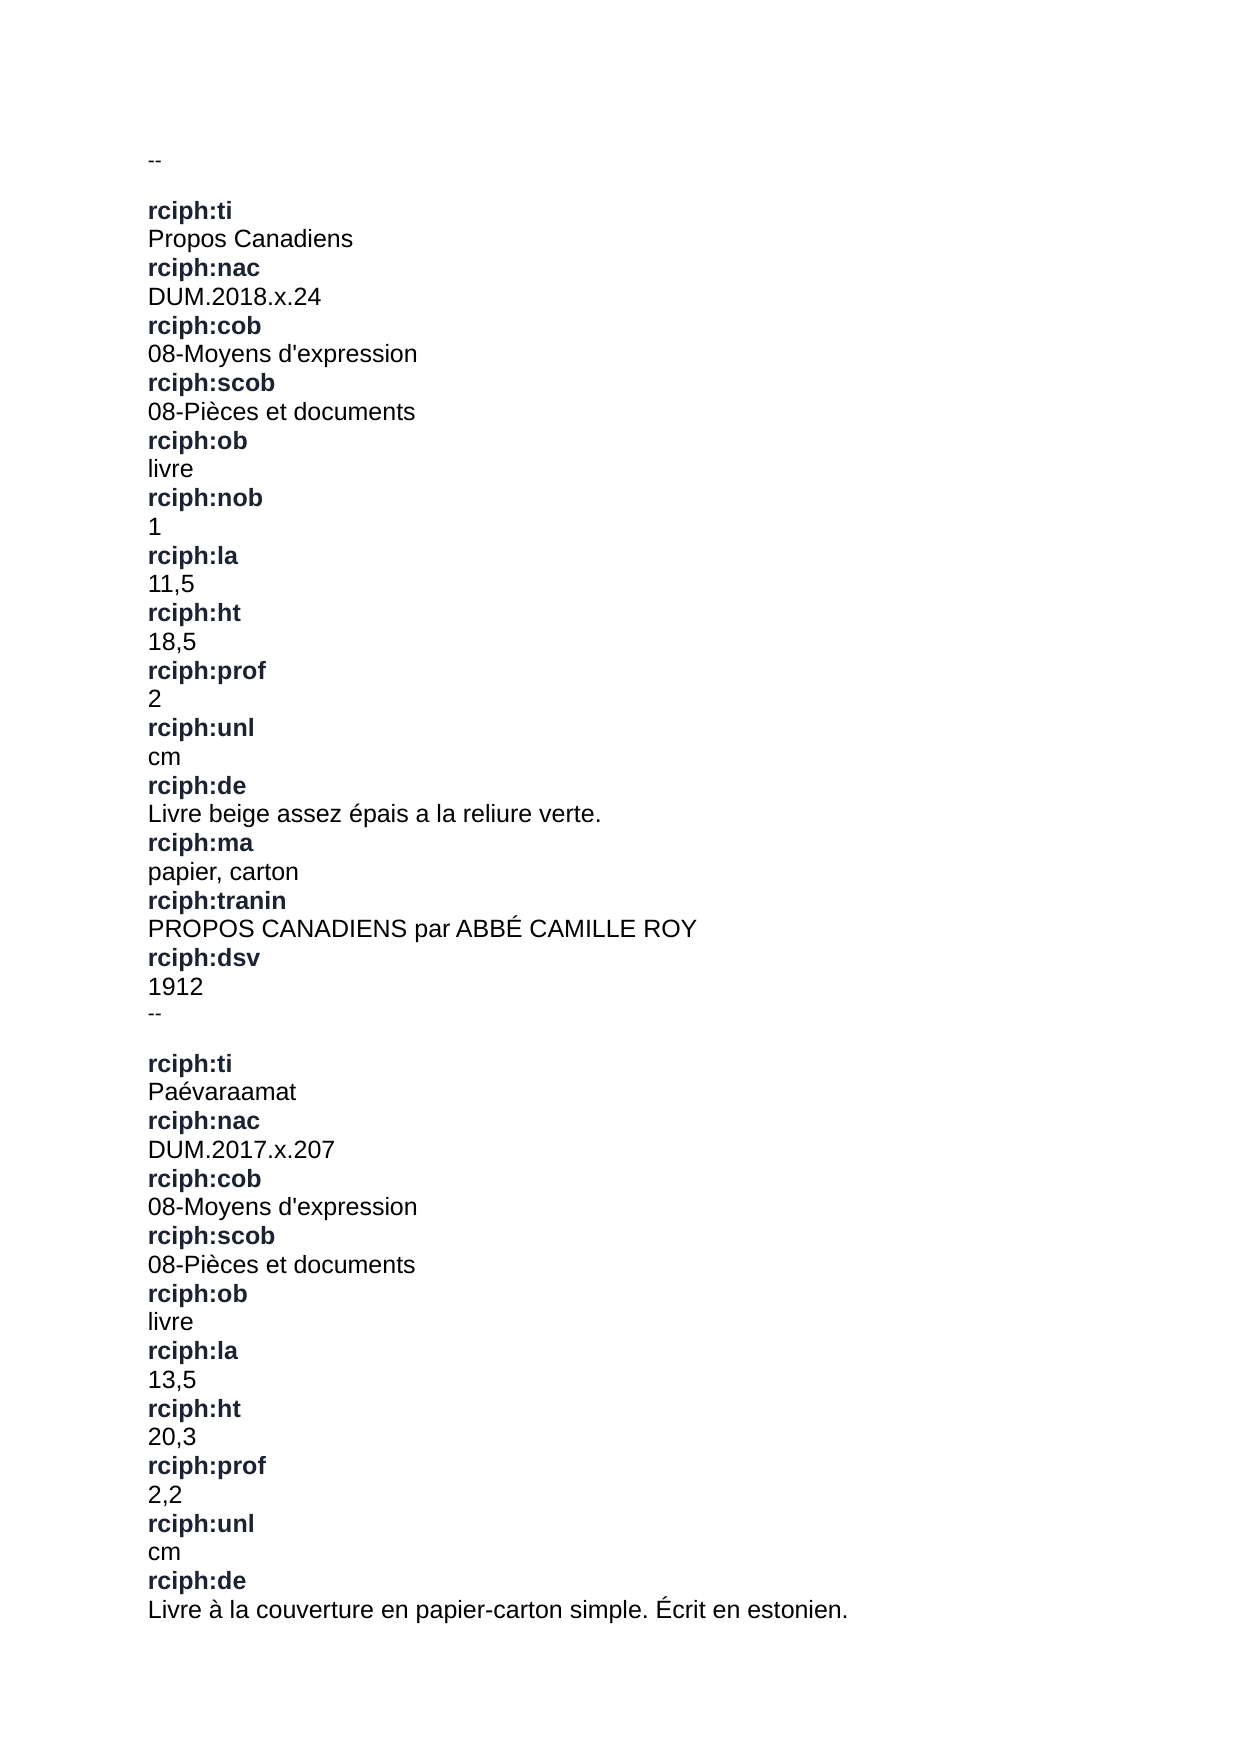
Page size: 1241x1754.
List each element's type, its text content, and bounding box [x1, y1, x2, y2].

text livre [148, 454, 1092, 483]
text 11,5 [148, 569, 1092, 598]
text rciph:de [148, 1566, 1092, 1595]
text 13,5 [148, 1365, 1092, 1393]
text rciph:de [148, 771, 1092, 799]
text papier, carton [148, 857, 1092, 886]
text 08-Pièces et documents [148, 397, 1092, 426]
text rciph:nac [148, 1106, 1092, 1135]
text rciph:ob [148, 426, 1092, 454]
text -- [148, 1001, 1092, 1024]
text rciph:scob [148, 1221, 1092, 1250]
text rciph:ht [148, 598, 1092, 627]
text Livre beige assez épais a la reliure verte. [148, 799, 1092, 828]
text 08-Moyens d'expression [148, 339, 1092, 368]
text 08-Pièces et documents [148, 1250, 1092, 1278]
text rciph:tranin [148, 886, 1092, 914]
text 18,5 [148, 627, 1092, 656]
text cm [148, 1537, 1092, 1566]
text rciph:ti [148, 196, 1092, 224]
text rciph:ob [148, 1278, 1092, 1307]
text 2,2 [148, 1480, 1092, 1508]
text 1912 [148, 972, 1092, 1001]
text DUM.2018.x.24 [148, 282, 1092, 311]
text rciph:prof [148, 656, 1092, 684]
text Paévaraamat [148, 1077, 1092, 1106]
text rciph:dsv [148, 943, 1092, 972]
text PROPOS CANADIENS par ABBÉ CAMILLE ROY [148, 914, 1092, 943]
text rciph:unl [148, 713, 1092, 742]
text rciph:scob [148, 368, 1092, 397]
text 20,3 [148, 1422, 1092, 1451]
text rciph:ma [148, 828, 1092, 857]
text DUM.2017.x.207 [148, 1135, 1092, 1163]
text 08-Moyens d'expression [148, 1192, 1092, 1221]
text rciph:la [148, 1336, 1092, 1365]
text cm [148, 742, 1092, 771]
text rciph:prof [148, 1451, 1092, 1480]
text 2 [148, 684, 1092, 713]
text Livre à la couverture en papier-carton simple. Écrit en estonien. [148, 1595, 1092, 1623]
text rciph:ht [148, 1393, 1092, 1422]
text rciph:unl [148, 1508, 1092, 1537]
text 1 [148, 512, 1092, 541]
text livre [148, 1307, 1092, 1336]
text rciph:cob [148, 311, 1092, 339]
text rciph:ti [148, 1048, 1092, 1077]
text rciph:nob [148, 483, 1092, 512]
text Propos Canadiens [148, 224, 1092, 253]
text rciph:nac [148, 253, 1092, 282]
text rciph:la [148, 541, 1092, 569]
text -- [148, 148, 1092, 172]
text rciph:cob [148, 1163, 1092, 1192]
